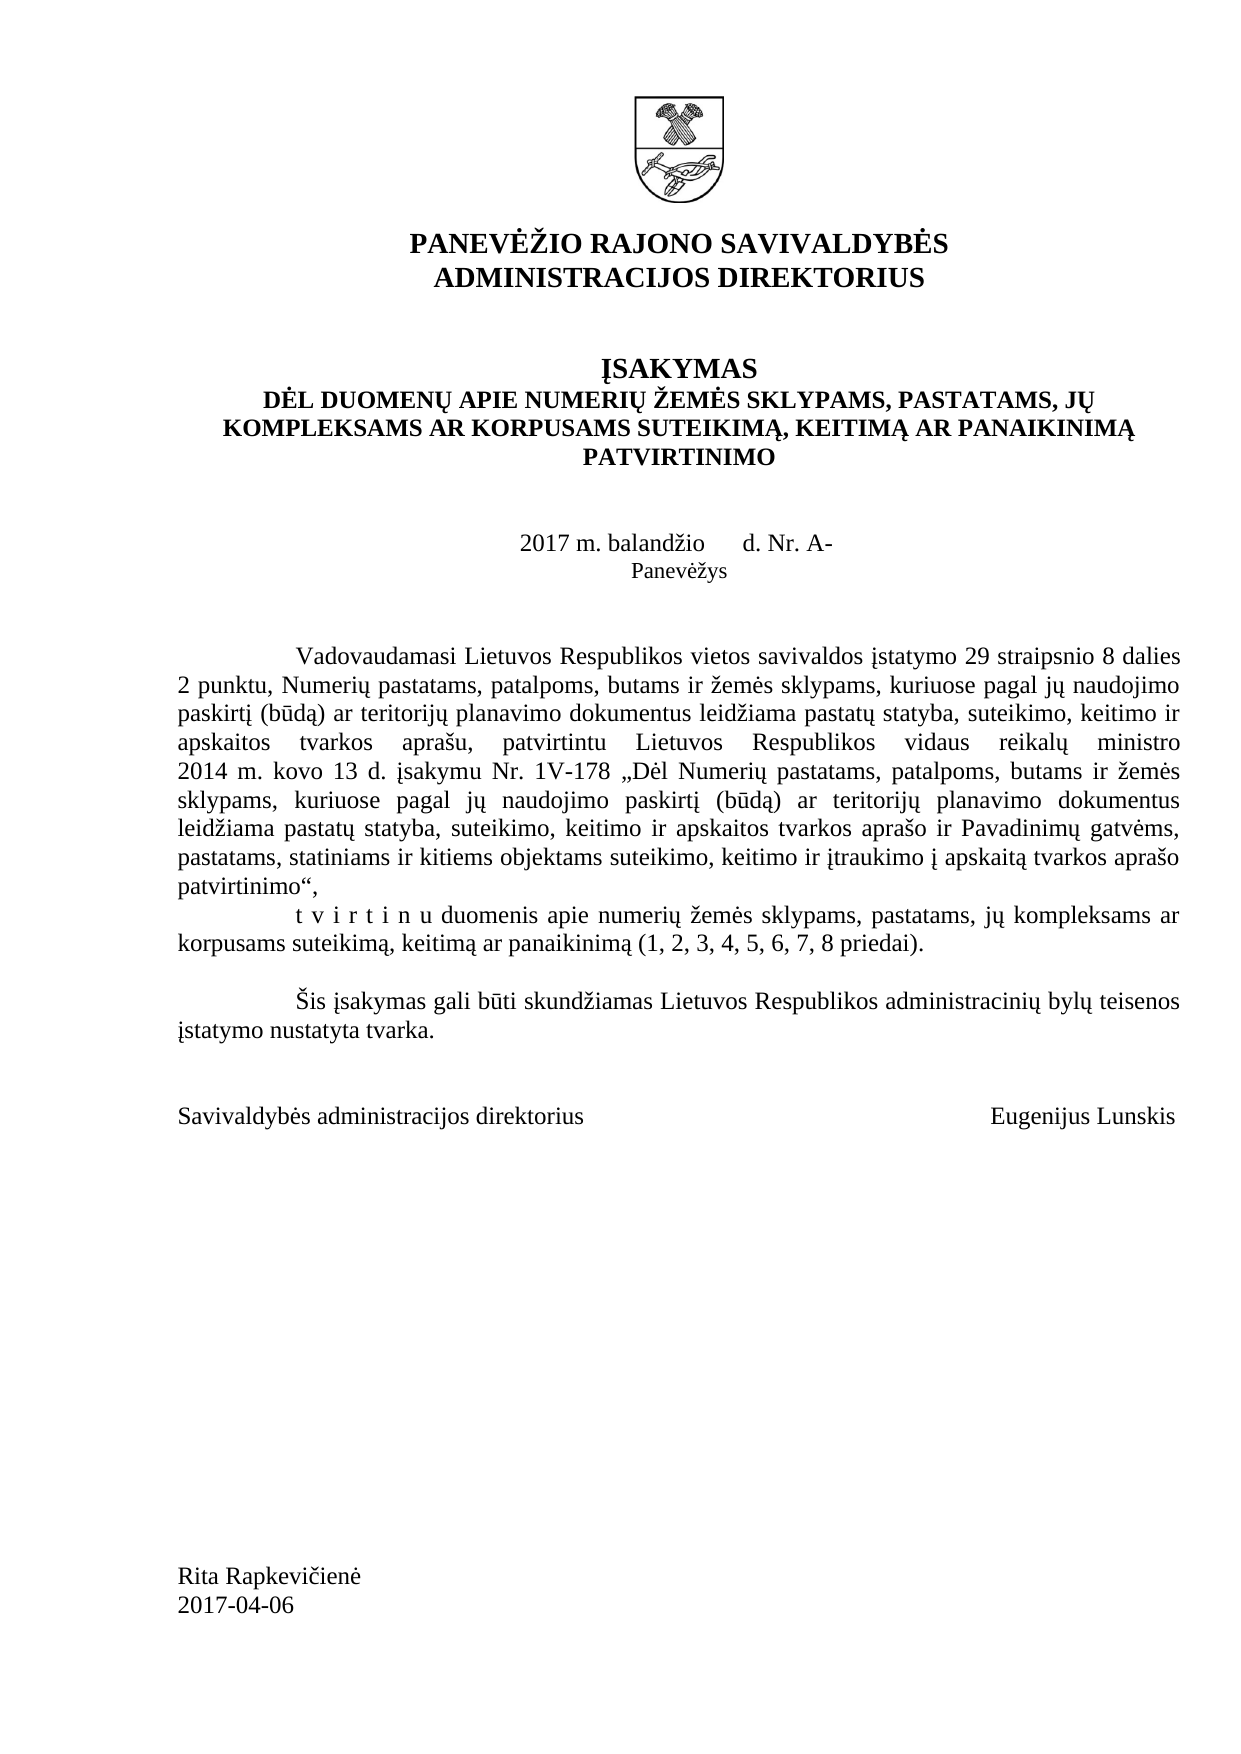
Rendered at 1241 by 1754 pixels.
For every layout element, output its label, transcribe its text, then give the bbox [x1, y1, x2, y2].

text Vadovaudamasi Lietuvos Respublikos vietos savivaldos įstatymo 29 straipsnio 8 dalies 2 punktu, Numerių pastatams, patalpoms, butams ir žemės sklypams, kuriuose pagal jų naudojimo paskirtį (būdą) ar teritorijų planavimo dokumentus leidžiama pastatų statyba, suteikimo, keitimo ir apskaitos tvarkos aprašu, patvirtintu Lietuvos Respublikos vidaus reikalų ministro 2014 m. kovo 13 d. įsakymu Nr. 1V-178 „Dėl Numerių pastatams, patalpoms, butams ir žemės sklypams, kuriuose pagal jų naudojimo paskirtį (būdą) ar teritorijų planavimo dokumentus leidžiama pastatų statyba, suteikimo, keitimo ir apskaitos tvarkos aprašo ir Pavadinimų gatvėms, pastatams, statiniams ir kitiems objektams suteikimo, keitimo ir įtraukimo į apskaitą tvarkos aprašo patvirtinimo“, [177, 641, 1181, 900]
text Panevėžys [177, 557, 1181, 583]
text t v i r t i n u duomenis apie numerių žemės sklypams, pastatams, jų kompleksams ar korpusams suteikimą, keitimą ar panaikinimą (1, 2, 3, 4, 5, 6, 7, 8 priedai). [177, 900, 1181, 957]
text Šis įsakymas gali būti skundžiamas Lietuvos Respublikos administracinių bylų teisenos įstatymo nustatyta tvarka. [177, 986, 1181, 1043]
text 2017 m. balandžio d. Nr. A- [177, 528, 1181, 557]
text DĖL DUOMENŲ APIE NUMERIŲ ŽEMĖS SKLYPAMS, PASTATAMS, JŲ KOMPLEKSAMS AR KORPUSAMS SUTEIKIMĄ, KEITIMĄ AR PANAIKINIMĄ PATVIRTINIMO [177, 385, 1181, 471]
text Savivaldybės administracijos direktorius Eugenijus Lunskis [177, 1101, 1181, 1130]
text Rita Rapkevičienė [177, 1561, 1181, 1590]
text 2017-04-06 [177, 1590, 1181, 1618]
